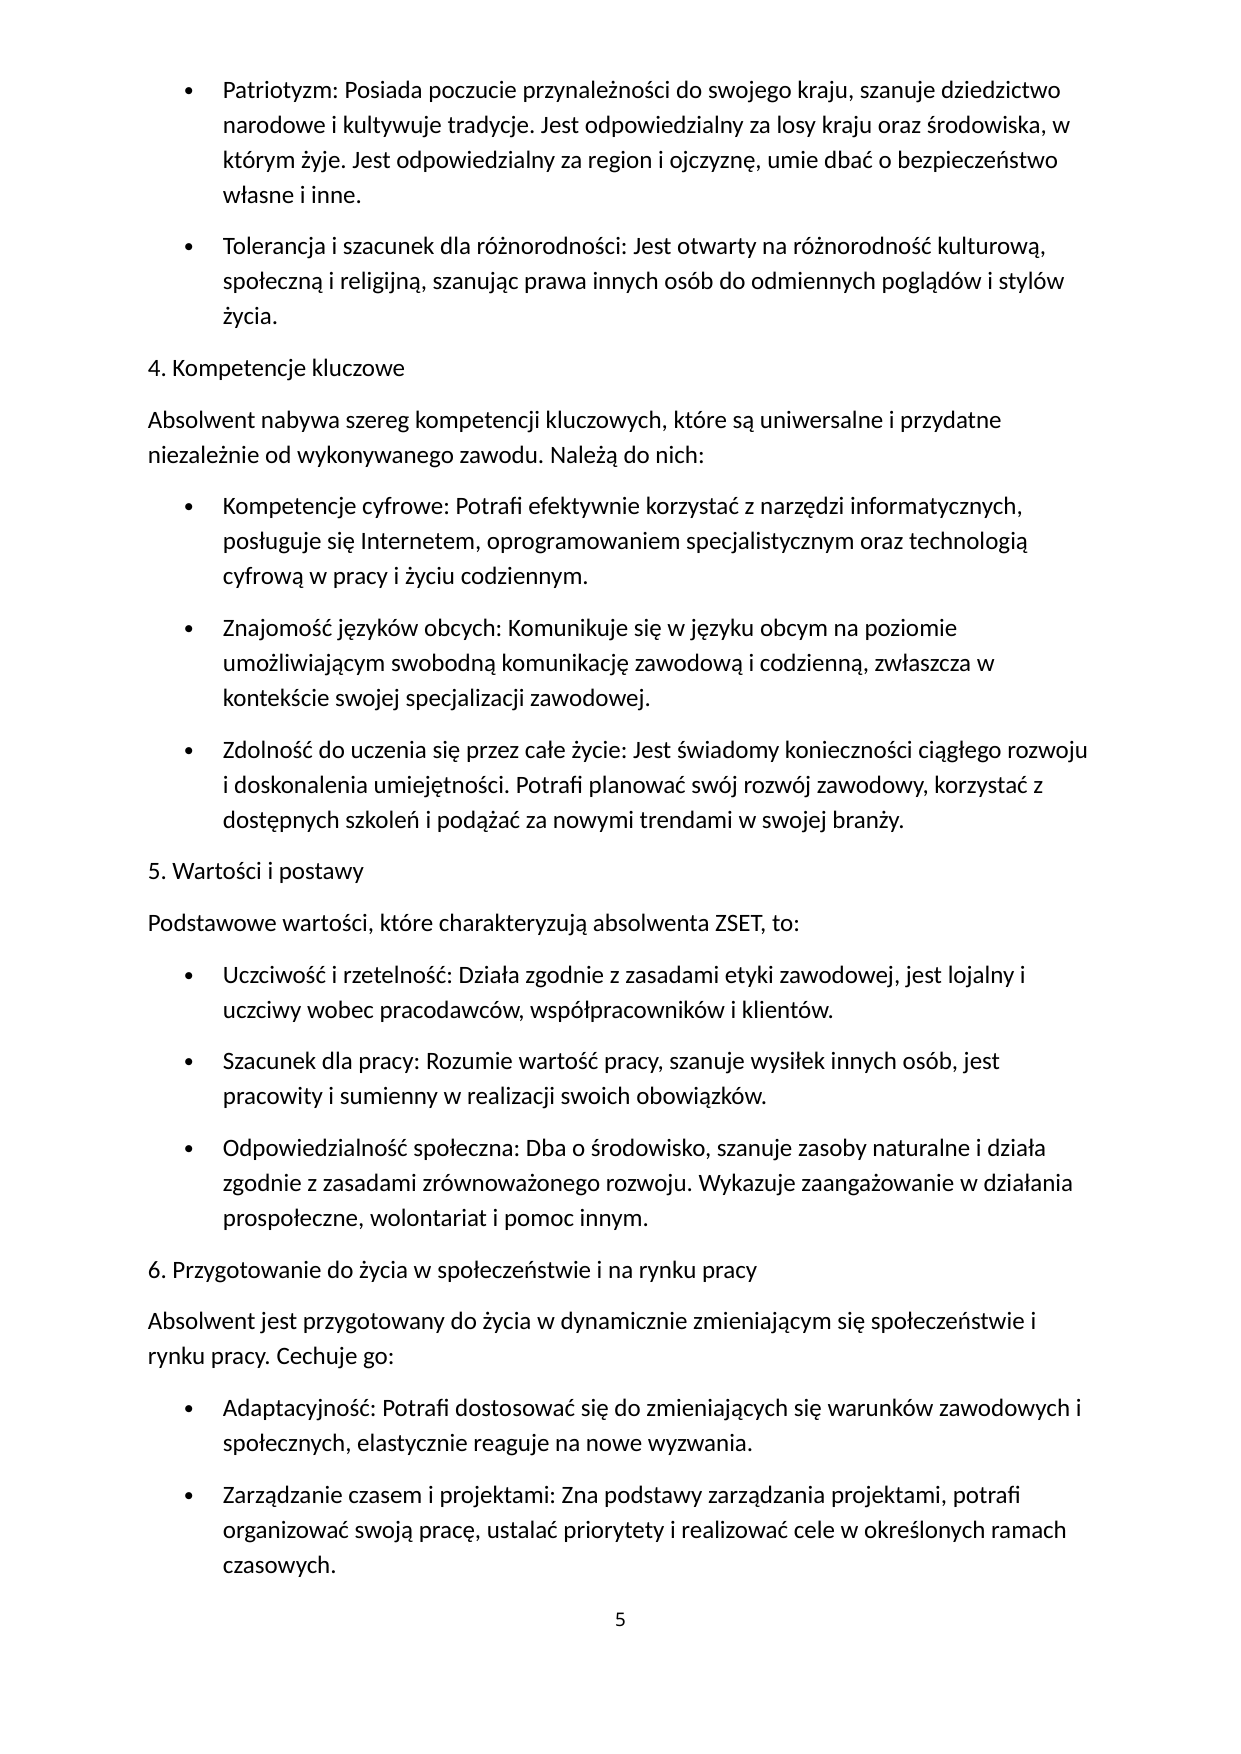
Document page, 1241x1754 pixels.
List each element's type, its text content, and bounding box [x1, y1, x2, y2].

text 6. Przygotowanie do życia w społeczeństwie i na rynku pracy [148, 1254, 1093, 1284]
list Zdolność do uczenia się przez całe życie: Jest świadomy konieczności ciągłego rozwoju i doskonalenia umiejętności. Potrafi planować swój rozwój zawodowy, korzystać z dostępnych szkoleń i podążać za nowymi trendami w swojej branży. [185, 734, 1093, 834]
list Odpowiedzialność społeczna: Dba o środowisko, szanuje zasoby naturalne i działa zgodnie z zasadami zrównoważonego rozwoju. Wykazuje zaangażowanie w działania prospołeczne, wolontariat i pomoc innym. [185, 1132, 1093, 1233]
list Adaptacyjność: Potrafi dostosować się do zmieniających się warunków zawodowych i społecznych, elastycznie reaguje na nowe wyzwania. [185, 1392, 1093, 1458]
list Znajomość języków obcych: Komunikuje się w języku obcym na poziomie umożliwiającym swobodną komunikację zawodową i codzienną, zwłaszcza w kontekście swojej specjalizacji zawodowej. [185, 612, 1093, 713]
list Zarządzanie czasem i projektami: Zna podstawy zarządzania projektami, potrafi organizować swoją pracę, ustalać priorytety i realizować cele w określonych ramach czasowych. [185, 1479, 1093, 1579]
list Patriotyzm: Posiada poczucie przynależności do swojego kraju, szanuje dziedzictwo narodowe i kultywuje tradycje. Jest odpowiedzialny za losy kraju oraz środowiska, w którym żyje. Jest odpowiedzialny za region i ojczyznę, umie dbać o bezpieczeństwo własne i inne. [185, 74, 1093, 209]
list Tolerancja i szacunek dla różnorodności: Jest otwarty na różnorodność kulturową, społeczną i religijną, szanując prawa innych osób do odmiennych poglądów i stylów życia. [185, 230, 1093, 331]
text Absolwent jest przygotowany do życia w dynamicznie zmieniającym się społeczeństwie i rynku pracy. Cechuje go: [148, 1305, 1093, 1371]
text Podstawowe wartości, które charakteryzują absolwenta ZSET, to: [148, 907, 1093, 938]
list Uczciwość i rzetelność: Działa zgodnie z zasadami etyki zawodowej, jest lojalny i uczciwy wobec pracodawców, współpracowników i klientów. [185, 959, 1093, 1024]
text 5. Wartości i postawy [148, 855, 1093, 886]
list Szacunek dla pracy: Rozumie wartość pracy, szanuje wysiłek innych osób, jest pracowity i sumienny w realizacji swoich obowiązków. [185, 1045, 1093, 1111]
text Absolwent nabywa szereg kompetencji kluczowych, które są uniwersalne i przydatne niezależnie od wykonywanego zawodu. Należą do nich: [148, 404, 1093, 469]
list Kompetencje cyfrowe: Potrafi efektywnie korzystać z narzędzi informatycznych, posługuje się Internetem, oprogramowaniem specjalistycznym oraz technologią cyfrową w pracy i życiu codziennym. [185, 490, 1093, 591]
text 4. Kompetencje kluczowe [148, 352, 1093, 383]
